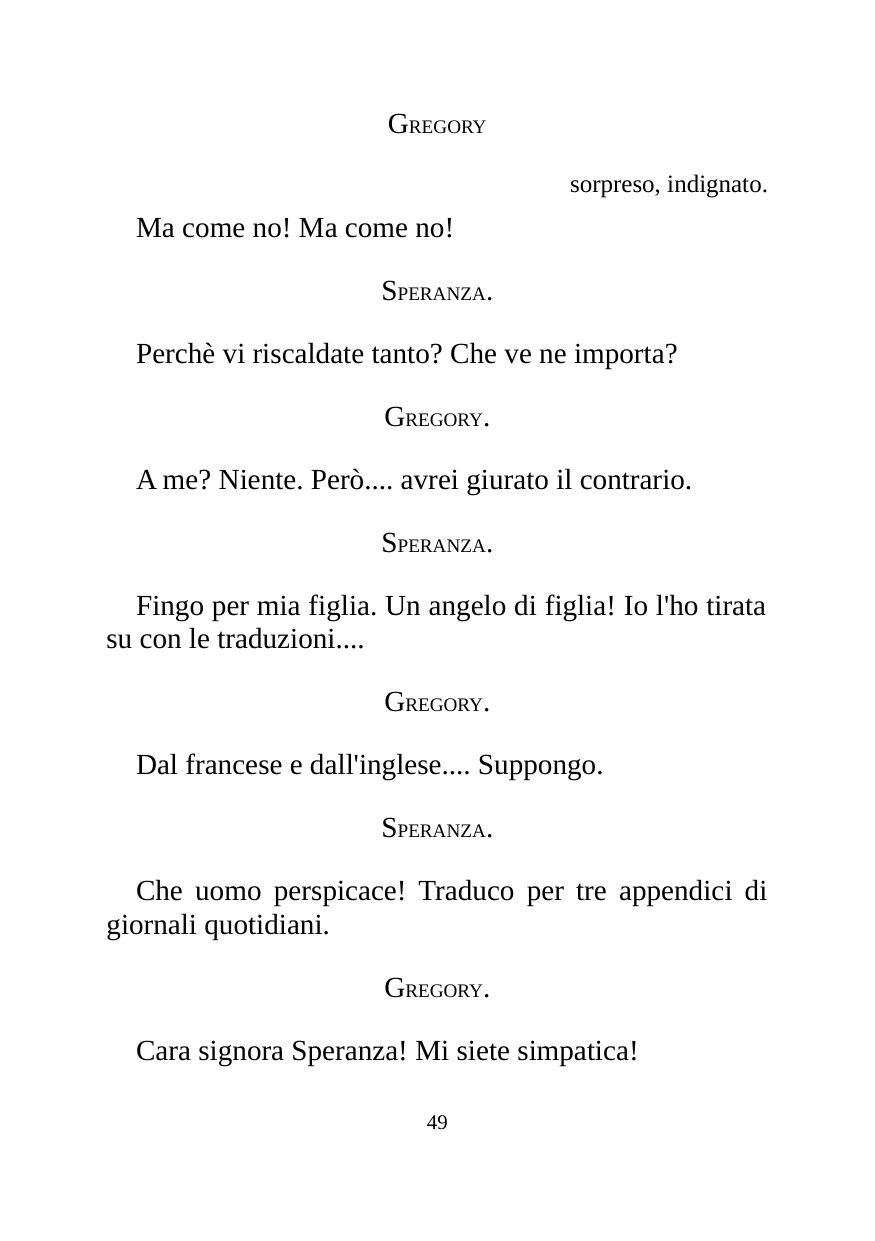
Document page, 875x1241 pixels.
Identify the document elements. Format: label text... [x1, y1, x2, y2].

text Cara signora Speranza! Mi siete simpatica! [106, 1033, 768, 1067]
text Gregory [106, 106, 768, 140]
text A me? Niente. Però.... avrei giurato il contrario. [106, 462, 768, 495]
text Perchè vi riscaldate tanto? Che ve ne importa? [106, 336, 768, 369]
text Ma come no! Ma come no! [106, 210, 768, 243]
text Fingo per mia figlia. Un angelo di figlia! Io l'ho tirata su con le traduzioni.... [106, 588, 768, 655]
text Dal francese e dall'inglese.... Suppongo. [106, 747, 768, 781]
text sorpreso, indignato. [431, 169, 768, 198]
text Che uomo perspicace! Traduco per tre appendici di giornali quotidiani. [106, 873, 768, 941]
text Gregory. [106, 970, 768, 1004]
text Gregory. [106, 684, 768, 718]
text Speranza. [106, 811, 768, 844]
text Speranza. [106, 525, 768, 558]
text Gregory. [106, 399, 768, 432]
text Speranza. [106, 273, 768, 306]
